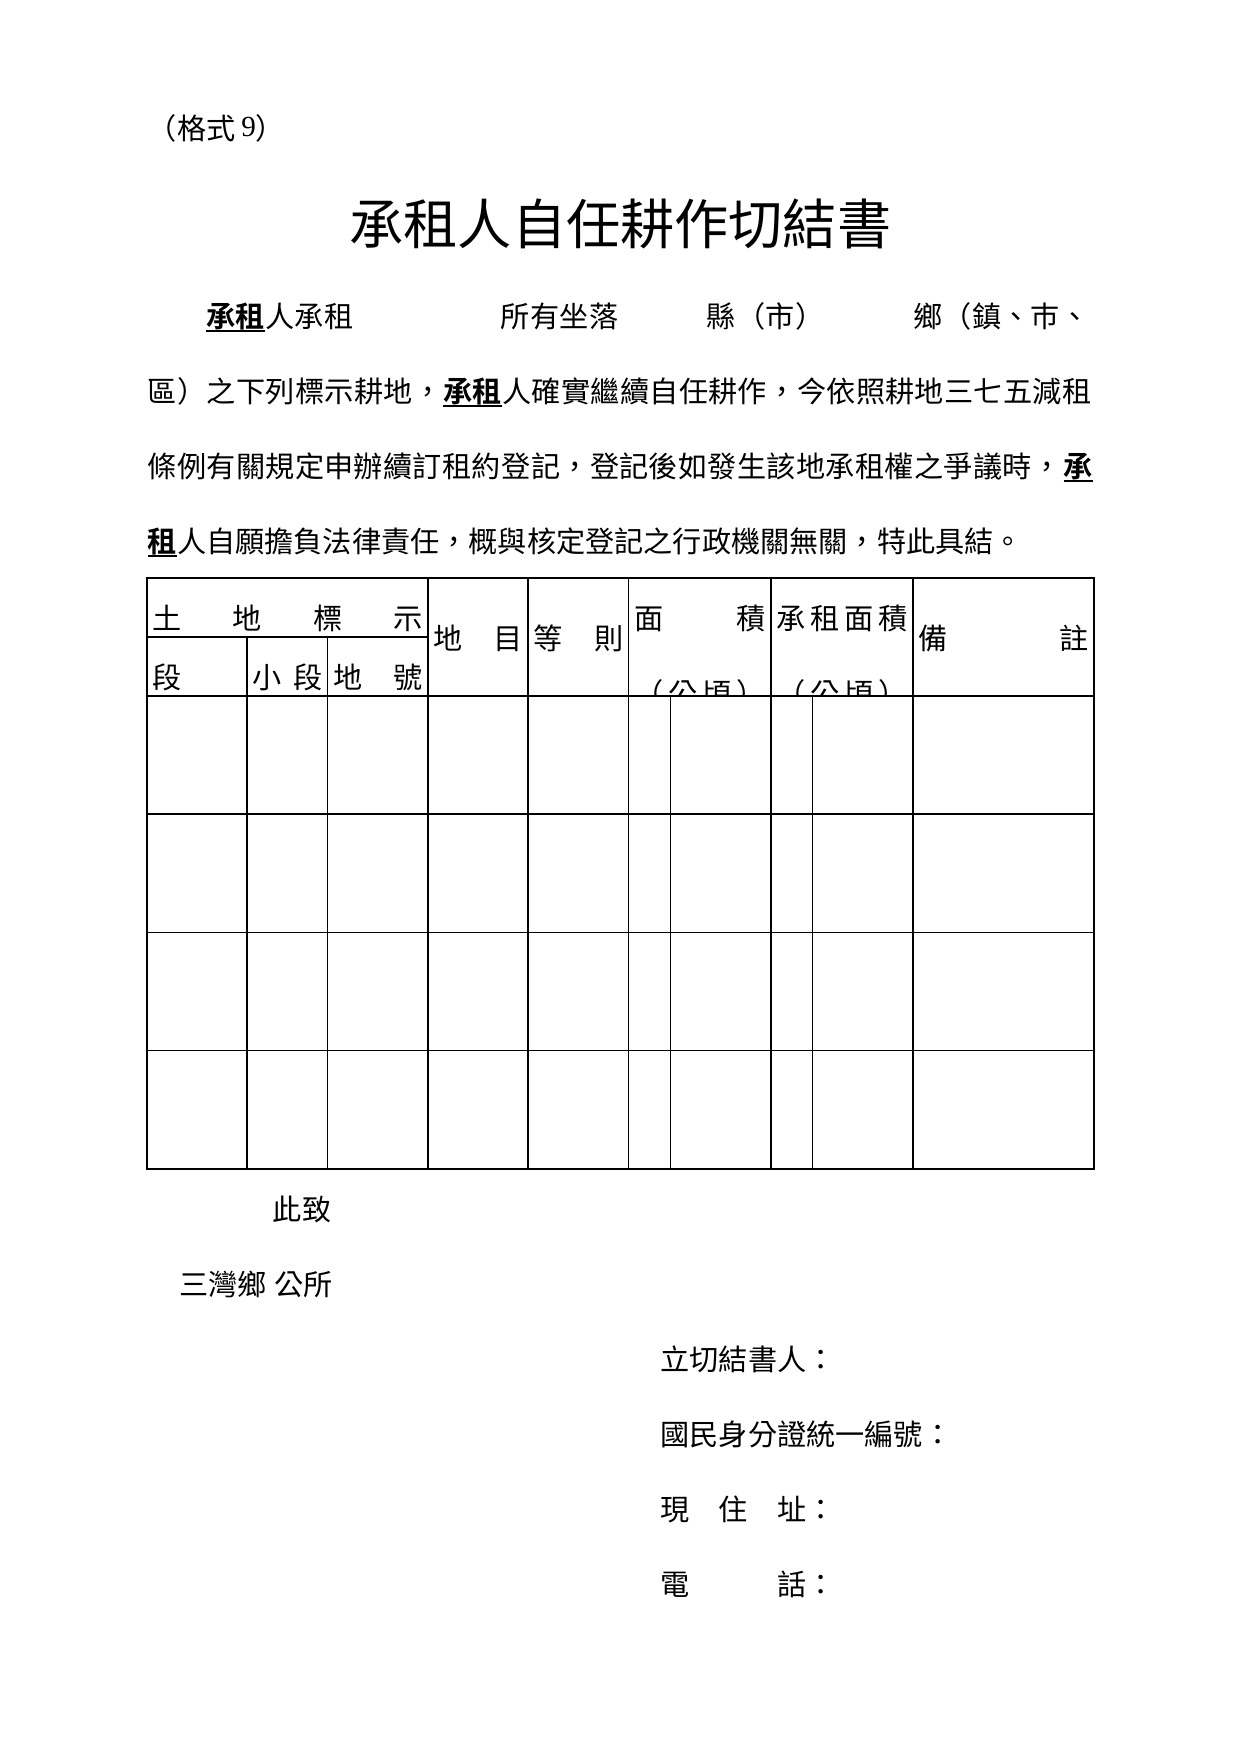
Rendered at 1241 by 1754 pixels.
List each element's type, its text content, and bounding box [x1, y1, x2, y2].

table_cell [772, 697, 812, 813]
table_cell [328, 815, 427, 931]
table_cell [629, 1051, 670, 1168]
table_cell 地號 [328, 638, 427, 695]
table_cell [429, 1051, 527, 1168]
subtitle 承租人自任耕作切結書 [148, 164, 1092, 277]
table_header 地目 [429, 579, 527, 695]
table_cell [813, 933, 912, 1049]
table_cell [772, 1051, 812, 1168]
table_cell [248, 1051, 327, 1168]
table_cell [248, 933, 327, 1049]
table_cell [328, 933, 427, 1049]
table_cell [629, 697, 670, 813]
table_cell [914, 1051, 1093, 1168]
table_cell [148, 815, 246, 931]
text （格式9） [148, 89, 1092, 164]
table_cell [813, 697, 912, 813]
table_cell [429, 933, 527, 1049]
table_cell [629, 933, 670, 1049]
table_cell 段 [148, 638, 246, 695]
text 電 話： [660, 1545, 1092, 1620]
table_cell [914, 697, 1093, 813]
table_cell [328, 1051, 427, 1168]
table_header 備註 [914, 579, 1093, 695]
table_cell [429, 697, 527, 813]
table_cell [529, 933, 628, 1049]
table_cell [248, 697, 327, 813]
table_header 面積 （公頃） [629, 579, 770, 695]
table_cell [429, 815, 527, 931]
text 承租人承租 所有坐落 縣（市） 鄉（鎮、巿、區）之下列標示耕地，承租人確實繼續自任耕作，今依照耕地三七五減租條例有關規定申辦續訂租約登記，登記後如發生該地承租權之爭議時，承租人自願擔負法律責任，概與核定登記之行政機關無關，特此具結。 [148, 277, 1092, 577]
table_cell [813, 1051, 912, 1168]
table_cell [772, 815, 812, 931]
table_cell 小段 [248, 638, 327, 695]
table_cell [772, 933, 812, 1049]
text 立切結書人： [660, 1320, 1092, 1395]
table_cell [328, 697, 427, 813]
table_cell [248, 815, 327, 931]
text 國民身分證統一編號： [660, 1395, 1092, 1470]
table_cell [671, 697, 770, 813]
table_cell [629, 815, 670, 931]
table_cell [529, 1051, 628, 1168]
table_cell [813, 815, 912, 931]
table_header 承租面積 （公頃） [772, 579, 912, 695]
text 此致 [273, 1170, 1092, 1245]
table_cell [148, 697, 246, 813]
table_header 土地標示 [148, 579, 427, 636]
table_cell [148, 933, 246, 1049]
table_cell [914, 933, 1093, 1049]
text 三灣鄉 公所 [150, 1245, 1092, 1320]
table_header 等則 [529, 579, 628, 695]
table_cell [671, 1051, 770, 1168]
table_cell [671, 815, 770, 931]
table_cell [529, 697, 628, 813]
table_cell [148, 1051, 246, 1168]
text 現 住 址： [660, 1470, 1092, 1545]
table_cell [914, 815, 1093, 931]
table_cell [671, 933, 770, 1049]
table_cell [529, 815, 628, 931]
